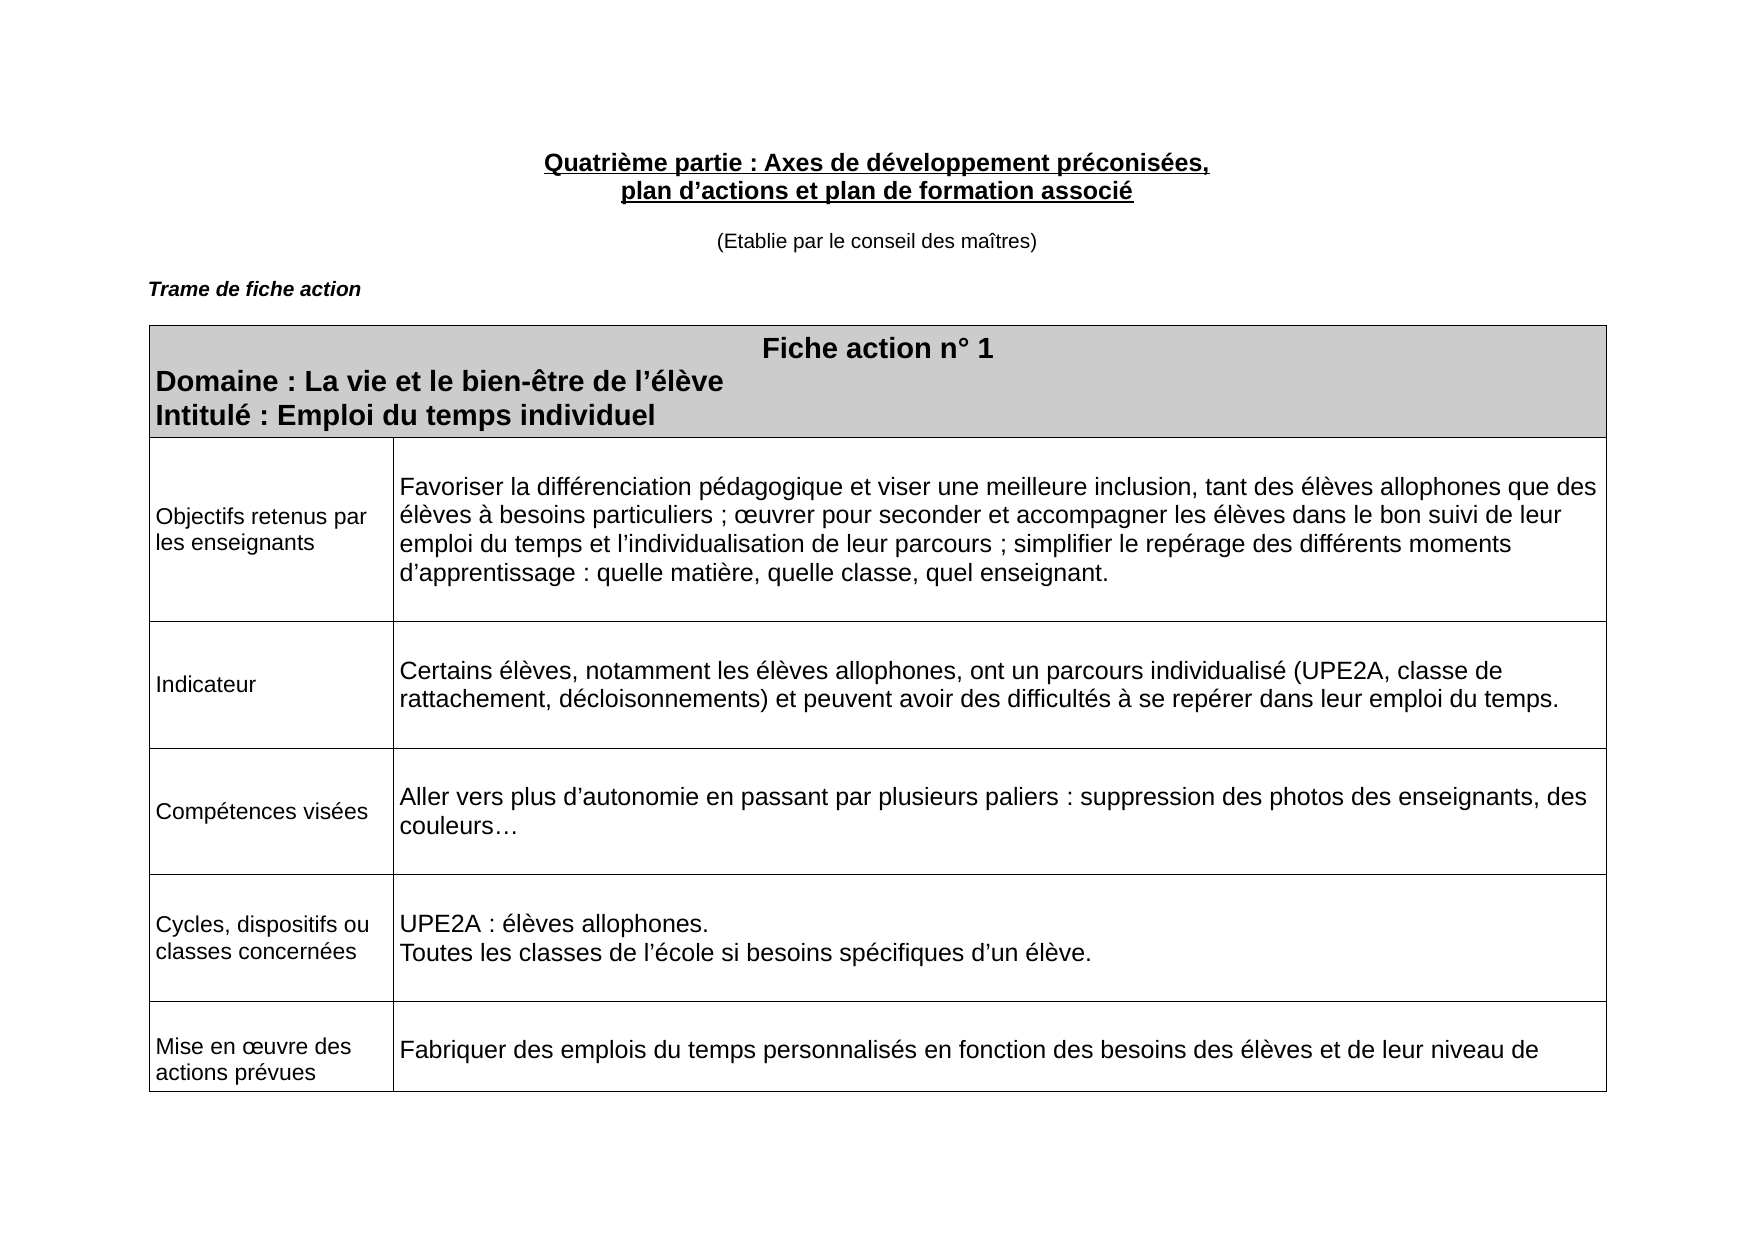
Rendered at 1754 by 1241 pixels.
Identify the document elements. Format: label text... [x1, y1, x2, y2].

text Trame de fiche action [148, 277, 1606, 301]
table_cell Mise en œuvre des actions prévues [150, 1002, 393, 1091]
table_cell Fabriquer des emplois du temps personnalisés en fonction des besoins des élèves et de leur niveau de [394, 1002, 1606, 1091]
table_cell Certains élèves, notamment les élèves allophones, ont un parcours individualisé (UPE2A, classe de rattachement, décloisonnements) et peuvent avoir des difficultés à se repérer dans leur emploi du temps. [394, 622, 1606, 748]
table_cell Favoriser la différenciation pédagogique et viser une meilleure inclusion, tant des élèves allophones que des élèves à besoins particuliers ; œuvrer pour seconder et accompagner les élèves dans le bon suivi de leur emploi du temps et l’individualisation de leur parcours ; simplifier le repérage des différents moments d’apprentissage : quelle matière, quelle classe, quel enseignant. [394, 438, 1606, 621]
text (Etablie par le conseil des maîtres) [148, 229, 1606, 253]
table_cell Compétences visées [150, 749, 393, 874]
table_cell Aller vers plus d’autonomie en passant par plusieurs paliers : suppression des photos des enseignants, des couleurs… [394, 749, 1606, 874]
text Quatrième partie : Axes de développement préconisées, [148, 148, 1606, 176]
text plan d’actions et plan de formation associé [148, 176, 1606, 205]
table_cell Cycles, dispositifs ou classes concernées [150, 875, 393, 1001]
table_cell UPE2A : élèves allophones. Toutes les classes de l’école si besoins spécifiques d’un élève. [394, 875, 1606, 1001]
table_cell Indicateur [150, 622, 393, 748]
table_header Fiche action n° 1 Domaine : La vie et le bien-être de l’élève Intitulé : Emploi du temps individuel [150, 326, 1606, 437]
table_cell Objectifs retenus par les enseignants [150, 438, 393, 621]
